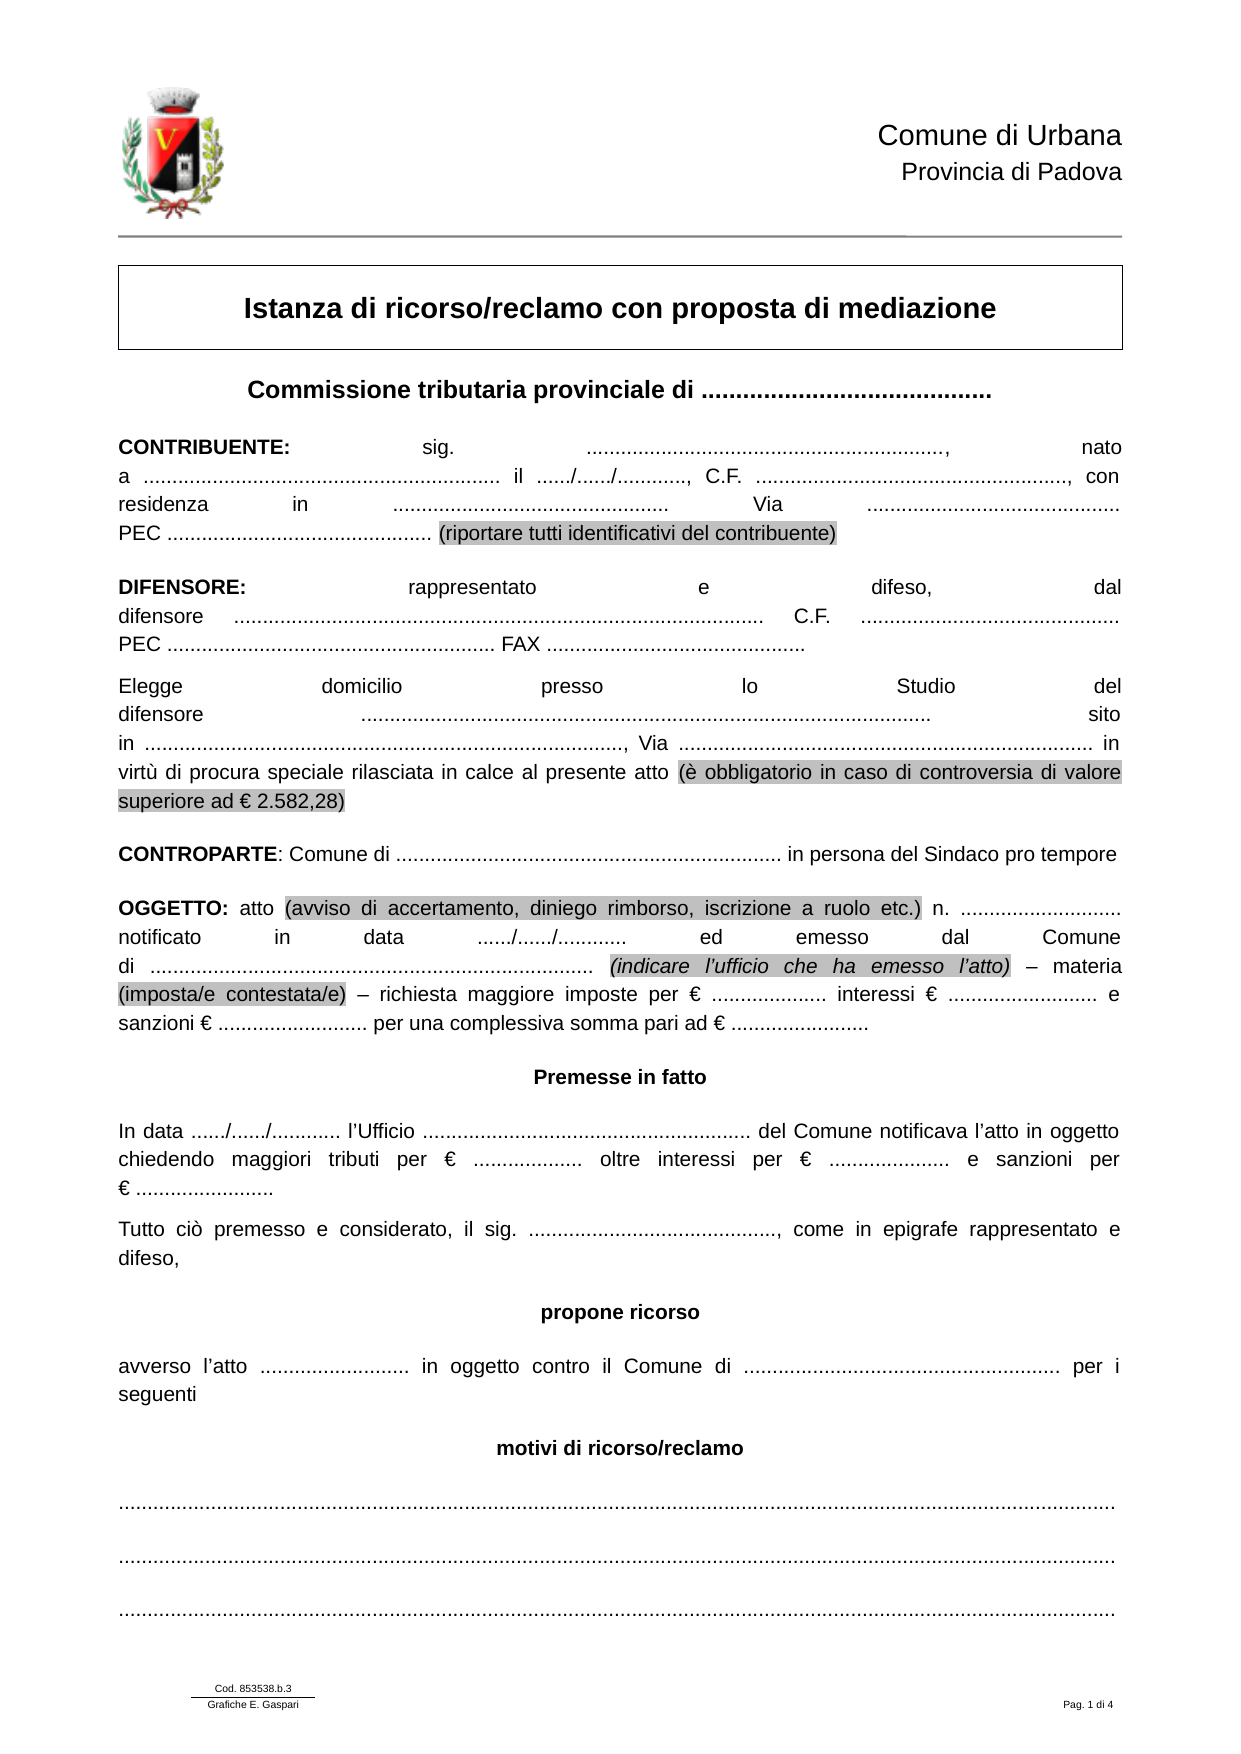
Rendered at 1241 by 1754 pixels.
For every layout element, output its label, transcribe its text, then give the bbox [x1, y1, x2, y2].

text Provincia di Padova [224, 157, 1122, 185]
text In data ....../....../............ l’Ufficio ......................................................... del Comune notificava l’atto in oggetto chiedendo maggiori tributi per € ................... oltre interessi per € ..................... e sanzioni per € ........................ [118, 1118, 1122, 1200]
text Commissione tributaria provinciale di .......................................... [118, 375, 1122, 404]
text OGGETTO: atto (avviso di accertamento, diniego rimborso, iscrizione a ruolo etc.) n. ............................ notificato in data ....../....../............ ed emesso dal Comune di ............................................................................. (indicare l’ufficio che ha emesso l’atto) – materia (imposta/e contestata/e) – richiesta maggiore imposte per € .................... interessi € .......................... e sanzioni € .......................... per una complessiva somma pari ad € ........................ [118, 896, 1122, 1035]
text Comune di Urbana [224, 118, 1122, 152]
picture [122, 87, 224, 219]
text avverso l’atto .......................... in oggetto contro il Comune di ....................................................... per i seguenti [118, 1353, 1122, 1406]
text propone ricorso [118, 1300, 1122, 1324]
text Elegge domicilio presso lo Studio del difensore ................................................................................................... sito in ..................................................................................., Via ........................................................................ in virtù di procura speciale rilasciata in calce al presente atto (è obbligatorio in caso di controversia di valore superiore ad € 2.582,28) [118, 673, 1122, 812]
text ............................................................................................................................................................................. [118, 1597, 1122, 1621]
text CONTRIBUENTE: sig. .............................................................., nato a .............................................................. il ....../....../............, C.F. ......................................................, con residenza in ................................................ Via ............................................ PEC .............................................. (riportare tutti identificativi del contribuente) [118, 435, 1122, 545]
text motivi di ricorso/reclamo [118, 1436, 1122, 1460]
text CONTROPARTE: Comune di ................................................................... in persona del Sindaco pro tempore [118, 842, 1122, 866]
subtitle Premesse in fatto [118, 1065, 1122, 1089]
text ............................................................................................................................................................................. [118, 1543, 1122, 1567]
text DIFENSORE: rappresentato e difeso, dal difensore ............................................................................................ C.F. ............................................. PEC ......................................................... FAX ............................................. [118, 575, 1122, 656]
text ............................................................................................................................................................................. [118, 1490, 1122, 1514]
table_header Istanza di ricorso/reclamo con proposta di mediazione [119, 266, 1122, 349]
text Tutto ciò premesso e considerato, il sig. ..........................................., come in epigrafe rappresentato e difeso, [118, 1217, 1122, 1270]
